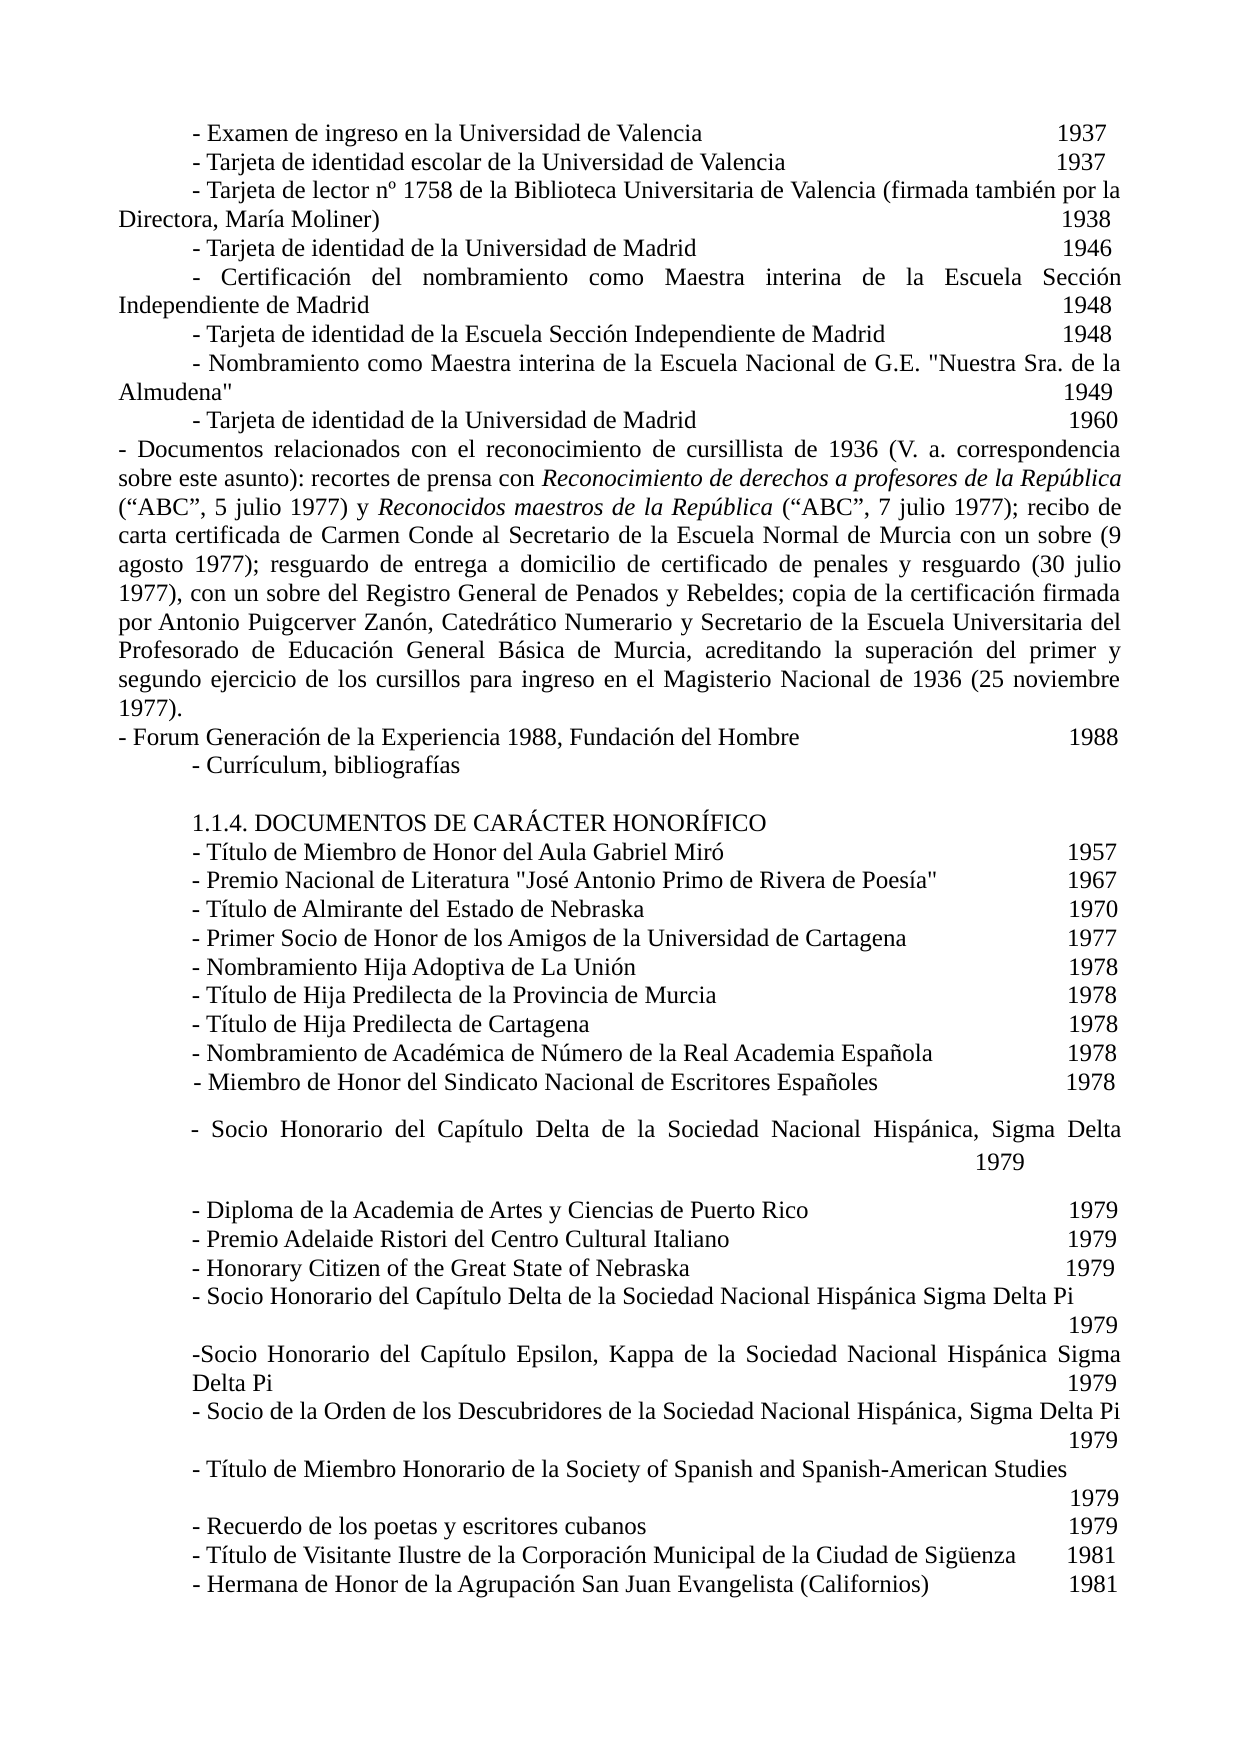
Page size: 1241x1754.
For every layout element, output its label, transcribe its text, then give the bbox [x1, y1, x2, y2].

text - Título de Hija Predilecta de la Provincia de Murcia 1978 [118, 981, 1122, 1009]
text - Tarjeta de identidad de la Universidad de Madrid 1946 [118, 233, 1122, 262]
text - Título de Miembro de Honor del Aula Gabriel Miró 1957 [118, 837, 1122, 866]
text - Documentos relacionados con el reconocimiento de cursillista de 1936 (V. a. correspondencia sobre este asunto): recortes de prensa con Reconocimiento de derechos a profesores de la República (“ABC”, 5 julio 1977) y Reconocidos maestros de la República (“ABC”, 7 julio 1977); recibo de carta certificada de Carmen Conde al Secretario de la Escuela Normal de Murcia con un sobre (9 agosto 1977); resguardo de entrega a domicilio de certificado de penales y resguardo (30 julio 1977), con un sobre del Registro General de Penados y Rebeldes; copia de la certificación firmada por Antonio Puigcerver Zanón, Catedrático Numerario y Secretario de la Escuela Universitaria del Profesorado de Educación General Básica de Murcia, acreditando la superación del primer y segundo ejercicio de los cursillos para ingreso en el Magisterio Nacional de 1936 (25 noviembre 1977). [118, 434, 1122, 722]
text - Tarjeta de identidad de la Escuela Sección Independiente de Madrid 1948 [118, 319, 1122, 348]
text - Nombramiento como Maestra interina de la Escuela Nacional de G.E. "Nuestra Sra. de la Almudena" 1949 [118, 348, 1122, 406]
text - Hermana de Honor de la Agrupación San Juan Evangelista (Californios) 1981 [118, 1569, 1122, 1598]
text - Recuerdo de los poetas y escritores cubanos 1979 [192, 1511, 1122, 1540]
text - Forum Generación de la Experiencia 1988, Fundación del Hombre 1988 [118, 722, 1122, 751]
text - Socio de la Orden de los Descubridores de la Sociedad Nacional Hispánica, Sigma Delta Pi 1979 [192, 1396, 1122, 1454]
text - Nombramiento Hija Adoptiva de La Unión 1978 [118, 952, 1122, 981]
text - Examen de ingreso en la Universidad de Valencia 1937 [118, 118, 1122, 147]
text - Título de Visitante Ilustre de la Corporación Municipal de la Ciudad de Sigüenza 1981 [118, 1540, 1122, 1569]
text - Socio Honorario del Capítulo Delta de la Sociedad Nacional Hispánica, Sigma Delta 1979 [118, 1114, 1122, 1176]
text - Diploma de la Academia de Artes y Ciencias de Puerto Rico 1979 [118, 1195, 1122, 1224]
text - Primer Socio de Honor de los Amigos de la Universidad de Cartagena 1977 [118, 923, 1122, 952]
text - Título de Miembro Honorario de la Society of Spanish and Spanish-American Studies 1979 [192, 1454, 1122, 1511]
text - Tarjeta de identidad de la Universidad de Madrid 1960 [118, 406, 1122, 434]
text - Título de Almirante del Estado de Nebraska 1970 [118, 894, 1122, 923]
text - Tarjeta de identidad escolar de la Universidad de Valencia 1937 [118, 147, 1122, 176]
text - Nombramiento de Académica de Número de la Real Academia Española 1978 [118, 1038, 1122, 1067]
text - Tarjeta de lector nº 1758 de la Biblioteca Universitaria de Valencia (firmada también por la Directora, María Moliner) 1938 [118, 176, 1122, 233]
text - Premio Nacional de Literatura "José Antonio Primo de Rivera de Poesía" 1967 [118, 866, 1122, 894]
text - Miembro de Honor del Sindicato Nacional de Escritores Españoles 1978 [118, 1067, 1122, 1096]
text - Socio Honorario del Capítulo Delta de la Sociedad Nacional Hispánica Sigma Delta Pi 1979 [192, 1281, 1122, 1339]
text - Honorary Citizen of the Great State of Nebraska 1979 [118, 1253, 1122, 1281]
text -Socio Honorario del Capítulo Epsilon, Kappa de la Sociedad Nacional Hispánica Sigma Delta Pi 1979 [192, 1339, 1122, 1396]
text 1.1.4. DOCUMENTOS DE CARÁCTER HONORÍFICO [118, 808, 1122, 837]
text - Título de Hija Predilecta de Cartagena 1978 [118, 1009, 1122, 1038]
text - Premio Adelaide Ristori del Centro Cultural Italiano 1979 [118, 1224, 1122, 1253]
text - Currículum, bibliografías [192, 751, 1122, 779]
text - Certificación del nombramiento como Maestra interina de la Escuela Sección Independiente de Madrid 1948 [118, 262, 1122, 319]
